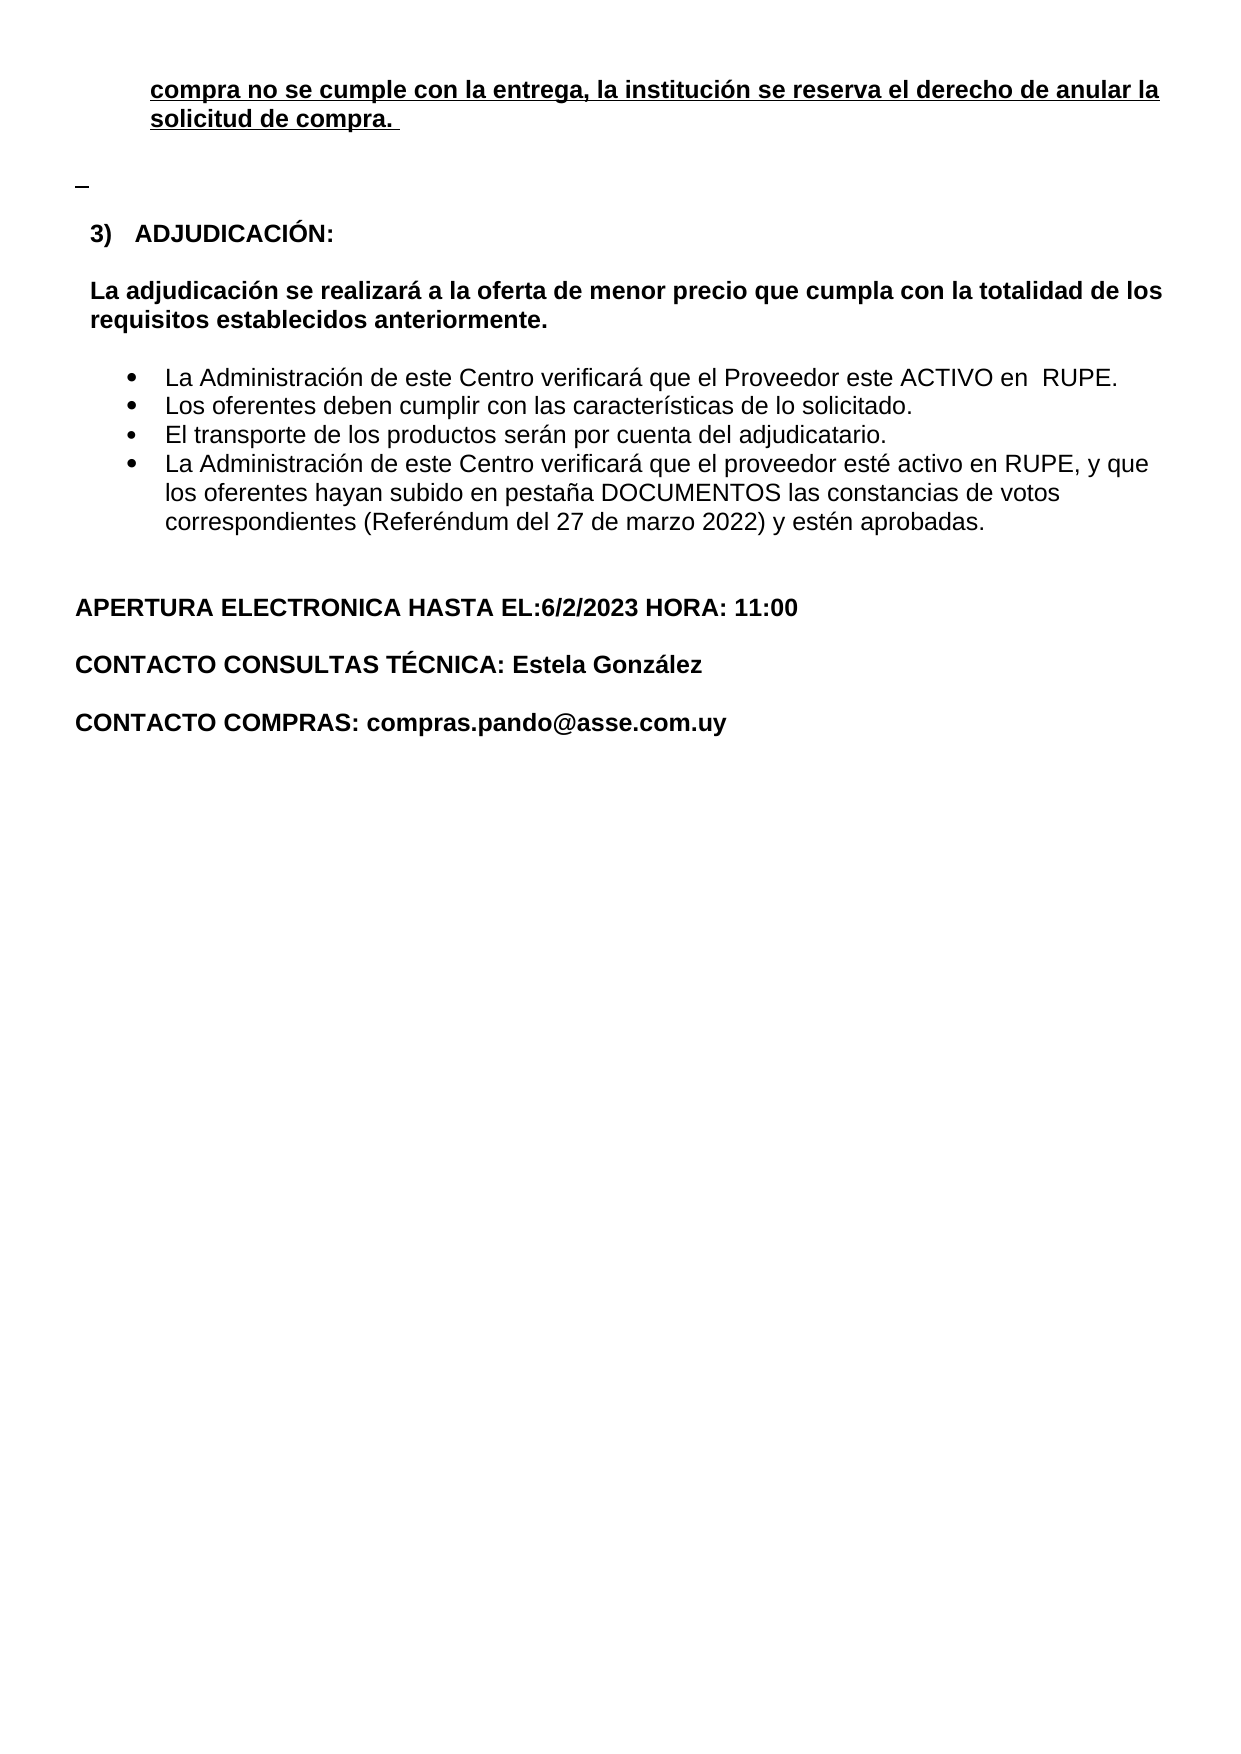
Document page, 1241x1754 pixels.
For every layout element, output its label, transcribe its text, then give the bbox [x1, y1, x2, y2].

list La Administración de este Centro verificará que el Proveedor este ACTIVO en RUPE. [127, 362, 1165, 391]
list ADJUDICACIÓN: [90, 219, 1165, 247]
list compra no se cumple con la entrega, la institución se reserva el derecho de anular la solicitud de compra. [112, 75, 1165, 132]
text La adjudicación se realizará a la oferta de menor precio que cumpla con la totalidad de los requisitos establecidos anteriormente. [90, 276, 1165, 334]
list La Administración de este Centro verificará que el proveedor esté activo en RUPE, y que los oferentes hayan subido en pestaña DOCUMENTOS las constancias de votos correspondientes (Referéndum del 27 de marzo 2022) y estén aprobadas. [127, 449, 1165, 535]
list Los oferentes deben cumplir con las características de lo solicitado. [127, 391, 1165, 420]
text APERTURA ELECTRONICA HASTA EL:6/2/2023 HORA: 11:00 [75, 593, 1165, 622]
text CONTACTO CONSULTAS TÉCNICA: Estela González [75, 650, 1165, 679]
text CONTACTO COMPRAS: compras.pando@asse.com.uy [75, 708, 1165, 737]
list El transporte de los productos serán por cuenta del adjudicatario. [127, 420, 1165, 449]
